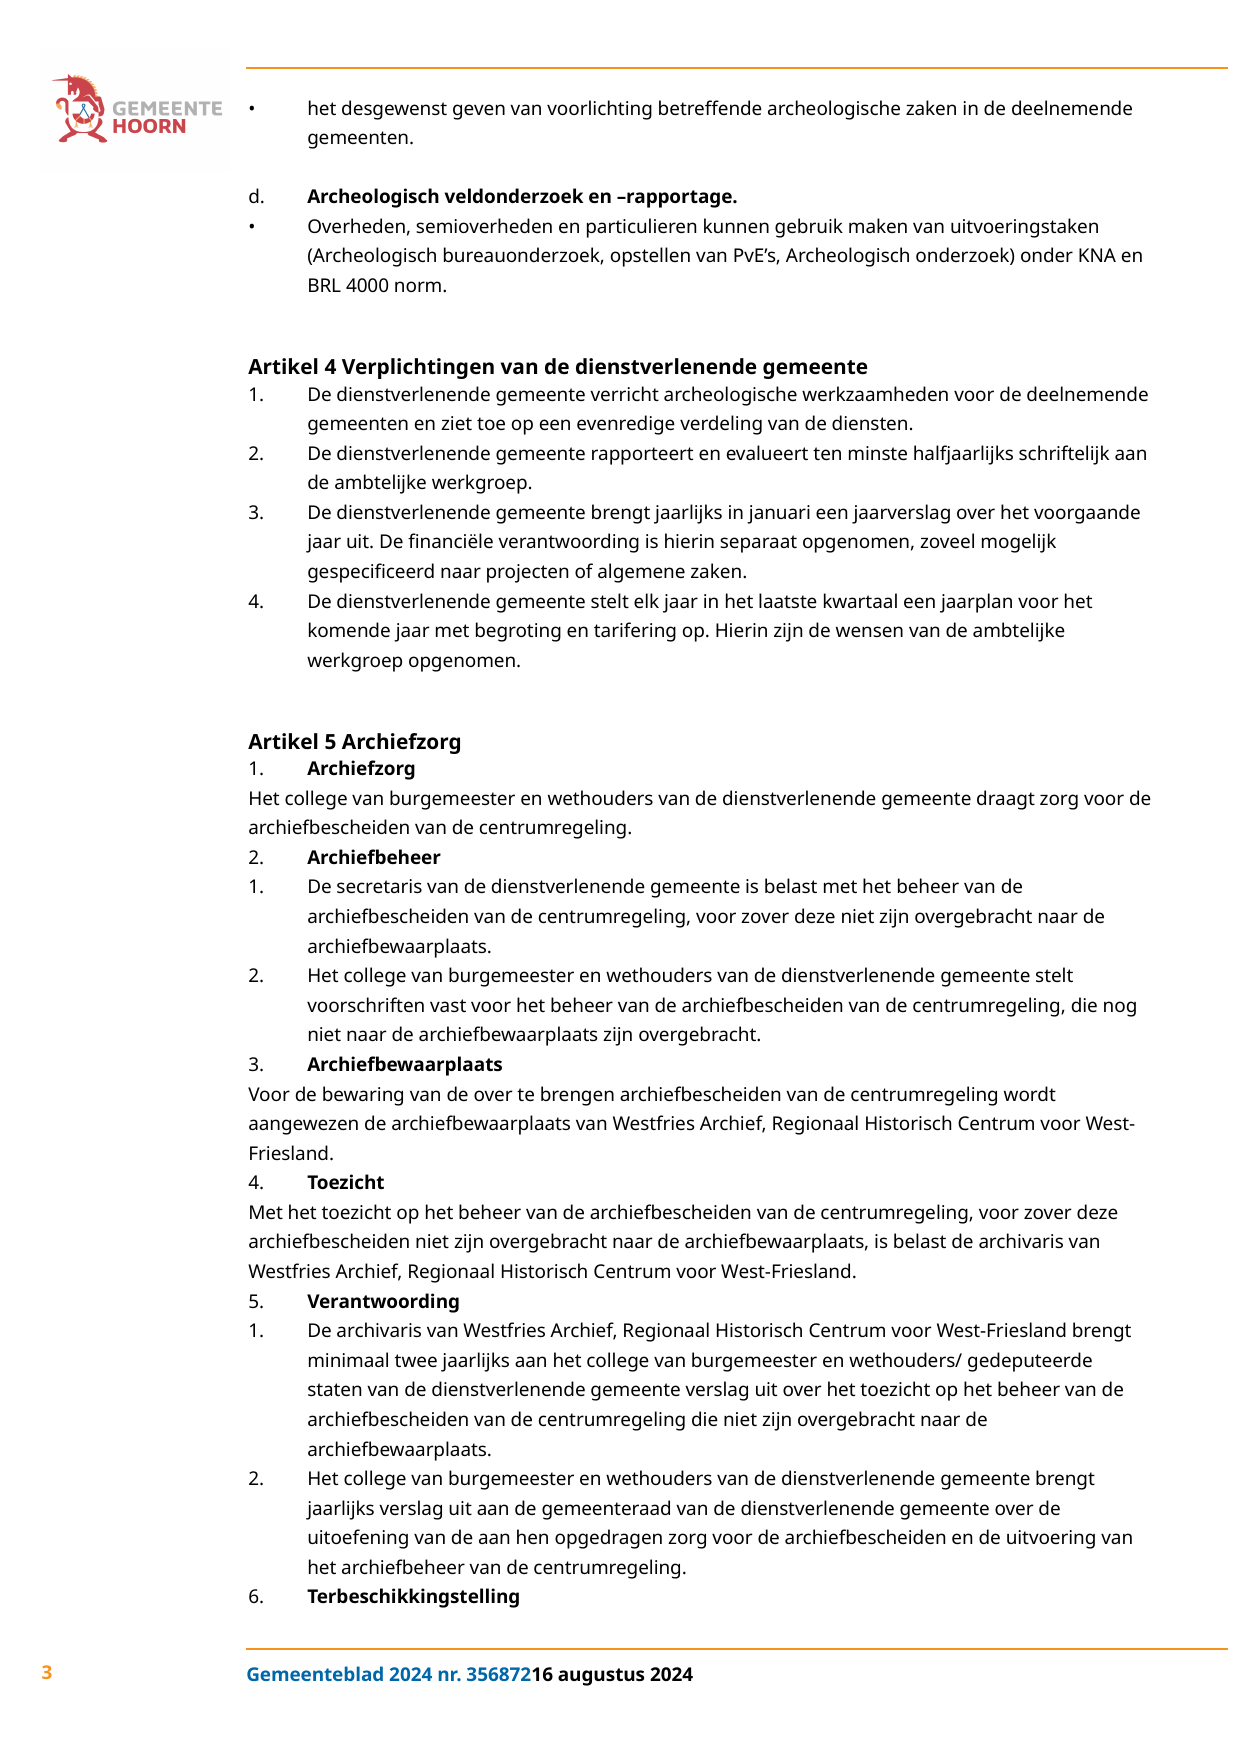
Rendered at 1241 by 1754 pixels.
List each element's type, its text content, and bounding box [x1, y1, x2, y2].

list Het college van burgemeester en wethouders van de dienstverlenende gemeente stelt voorschriften vast voor het beheer van de archiefbescheiden van de centrumregeling, die nog niet naar de archiefbewaarplaats zijn overgebracht. [248, 962, 1152, 1047]
list Verantwoording [248, 1288, 1152, 1314]
list Archiefbewaarplaats [248, 1051, 1152, 1077]
picture [41, 47, 231, 172]
list het desgewenst geven van voorlichting betreffende archeologische zaken in de deelnemende gemeenten. [248, 95, 1152, 150]
list Archeologisch veldonderzoek en –rapportage. [248, 183, 1152, 209]
list Archiefzorg [248, 755, 1152, 781]
text Met het toezicht op het beheer van de archiefbescheiden van de centrumregeling, voor zover deze archiefbescheiden niet zijn overgebracht naar de archiefbewaarplaats, is belast de archivaris van Westfries Archief, Regionaal Historisch Centrum voor West-Friesland. [248, 1199, 1152, 1284]
list De dienstverlenende gemeente rapporteert en evalueert ten minste halfjaarlijks schriftelijk aan de ambtelijke werkgroep. [248, 440, 1152, 495]
list Toezicht [248, 1169, 1152, 1195]
list De dienstverlenende gemeente verricht archeologische werkzaamheden voor de deelnemende gemeenten en ziet toe op een evenredige verdeling van de diensten. [248, 381, 1152, 436]
text Het college van burgemeester en wethouders van de dienstverlenende gemeente draagt zorg voor de archiefbescheiden van de centrumregeling. [248, 785, 1152, 840]
list Archiefbeheer [248, 844, 1152, 870]
list De dienstverlenende gemeente brengt jaarlijks in januari een jaarverslag over het voorgaande jaar uit. De financiële verantwoording is hierin separaat opgenomen, zoveel mogelijk gespecificeerd naar projecten of algemene zaken. [248, 499, 1152, 584]
list Het college van burgemeester en wethouders van de dienstverlenende gemeente brengt jaarlijks verslag uit aan de gemeenteraad van de dienstverlenende gemeente over de uitoefening van de aan hen opgedragen zorg voor de archiefbescheiden en de uitvoering van het archiefbeheer van de centrumregeling. [248, 1465, 1152, 1580]
list Terbeschikkingstelling [248, 1584, 1152, 1609]
text Voor de bewaring van de over te brengen archiefbescheiden van de centrumregeling wordt aangewezen de archiefbewaarplaats van Westfries Archief, Regionaal Historisch Centrum voor West- Friesland. [248, 1081, 1152, 1166]
list De secretaris van de dienstverlenende gemeente is belast met het beheer van de archiefbescheiden van de centrumregeling, voor zover deze niet zijn overgebracht naar de archiefbewaarplaats. [248, 874, 1152, 959]
list De archivaris van Westfries Archief, Regionaal Historisch Centrum voor West-Friesland brengt minimaal twee jaarlijks aan het college van burgemeester en wethouders/ gedeputeerde staten van de dienstverlenende gemeente verslag uit over het toezicht op het beheer van de archiefbescheiden van de centrumregeling die niet zijn overgebracht naar de archiefbewaarplaats. [248, 1317, 1152, 1462]
list Overheden, semioverheden en particulieren kunnen gebruik maken van uitvoeringstaken (Archeologisch bureauonderzoek, opstellen van PvE’s, Archeologisch onderzoek) onder KNA en BRL 4000 norm. [248, 213, 1152, 298]
list De dienstverlenende gemeente stelt elk jaar in het laatste kwartaal een jaarplan voor het komende jaar met begroting en tarifering op. Hierin zijn de wensen van de ambtelijke werkgroep opgenomen. [248, 588, 1152, 673]
text Artikel 5 Archiefzorg [248, 727, 1152, 755]
text Artikel 4 Verplichtingen van de dienstverlenende gemeente [248, 352, 1152, 381]
